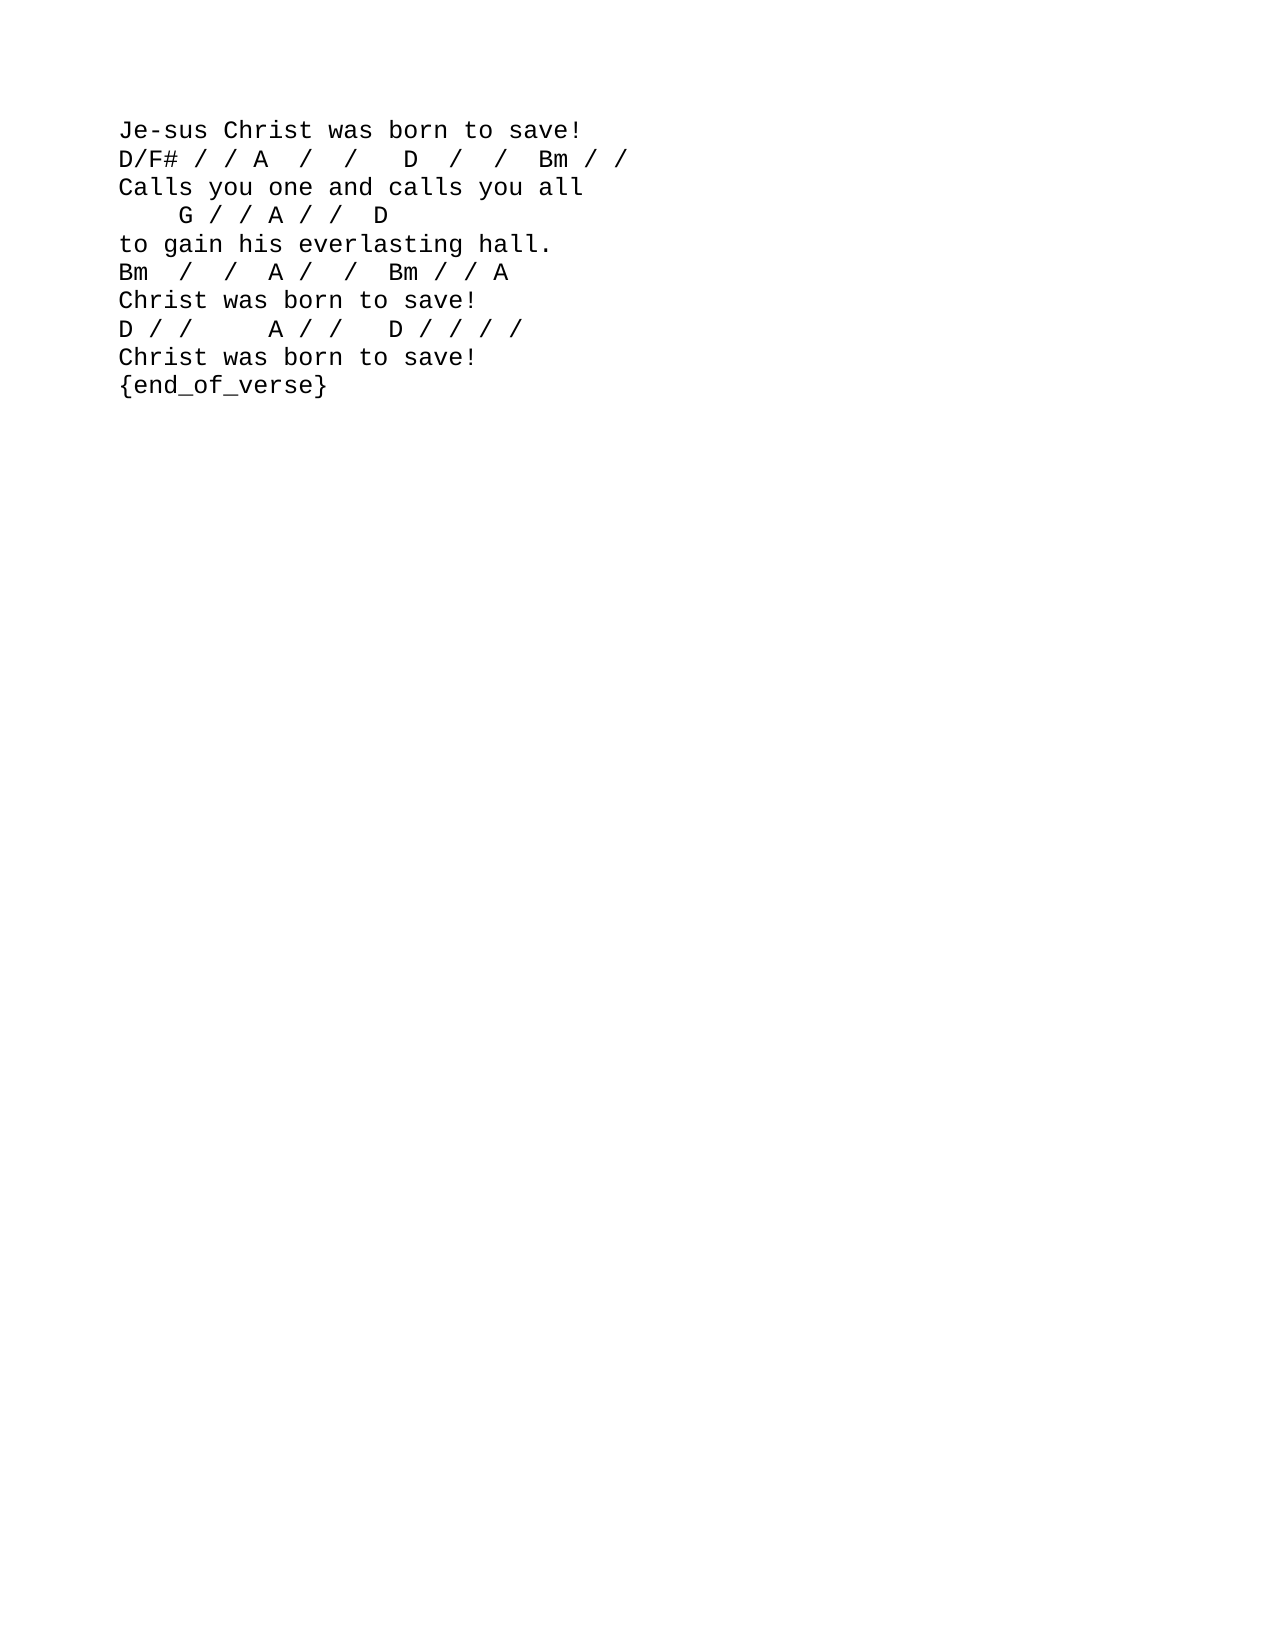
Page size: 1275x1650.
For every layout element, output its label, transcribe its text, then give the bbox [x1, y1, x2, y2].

text Je-sus Christ was born to save! D/F# / / A / / D / / Bm / / Calls you one and calls you all G / / A / / D to gain his everlasting hall. Bm / / A / / Bm / / A Christ was born to save! D / / A / / D / / / / Christ was born to save! {end_of_verse} [118, 118, 1157, 430]
